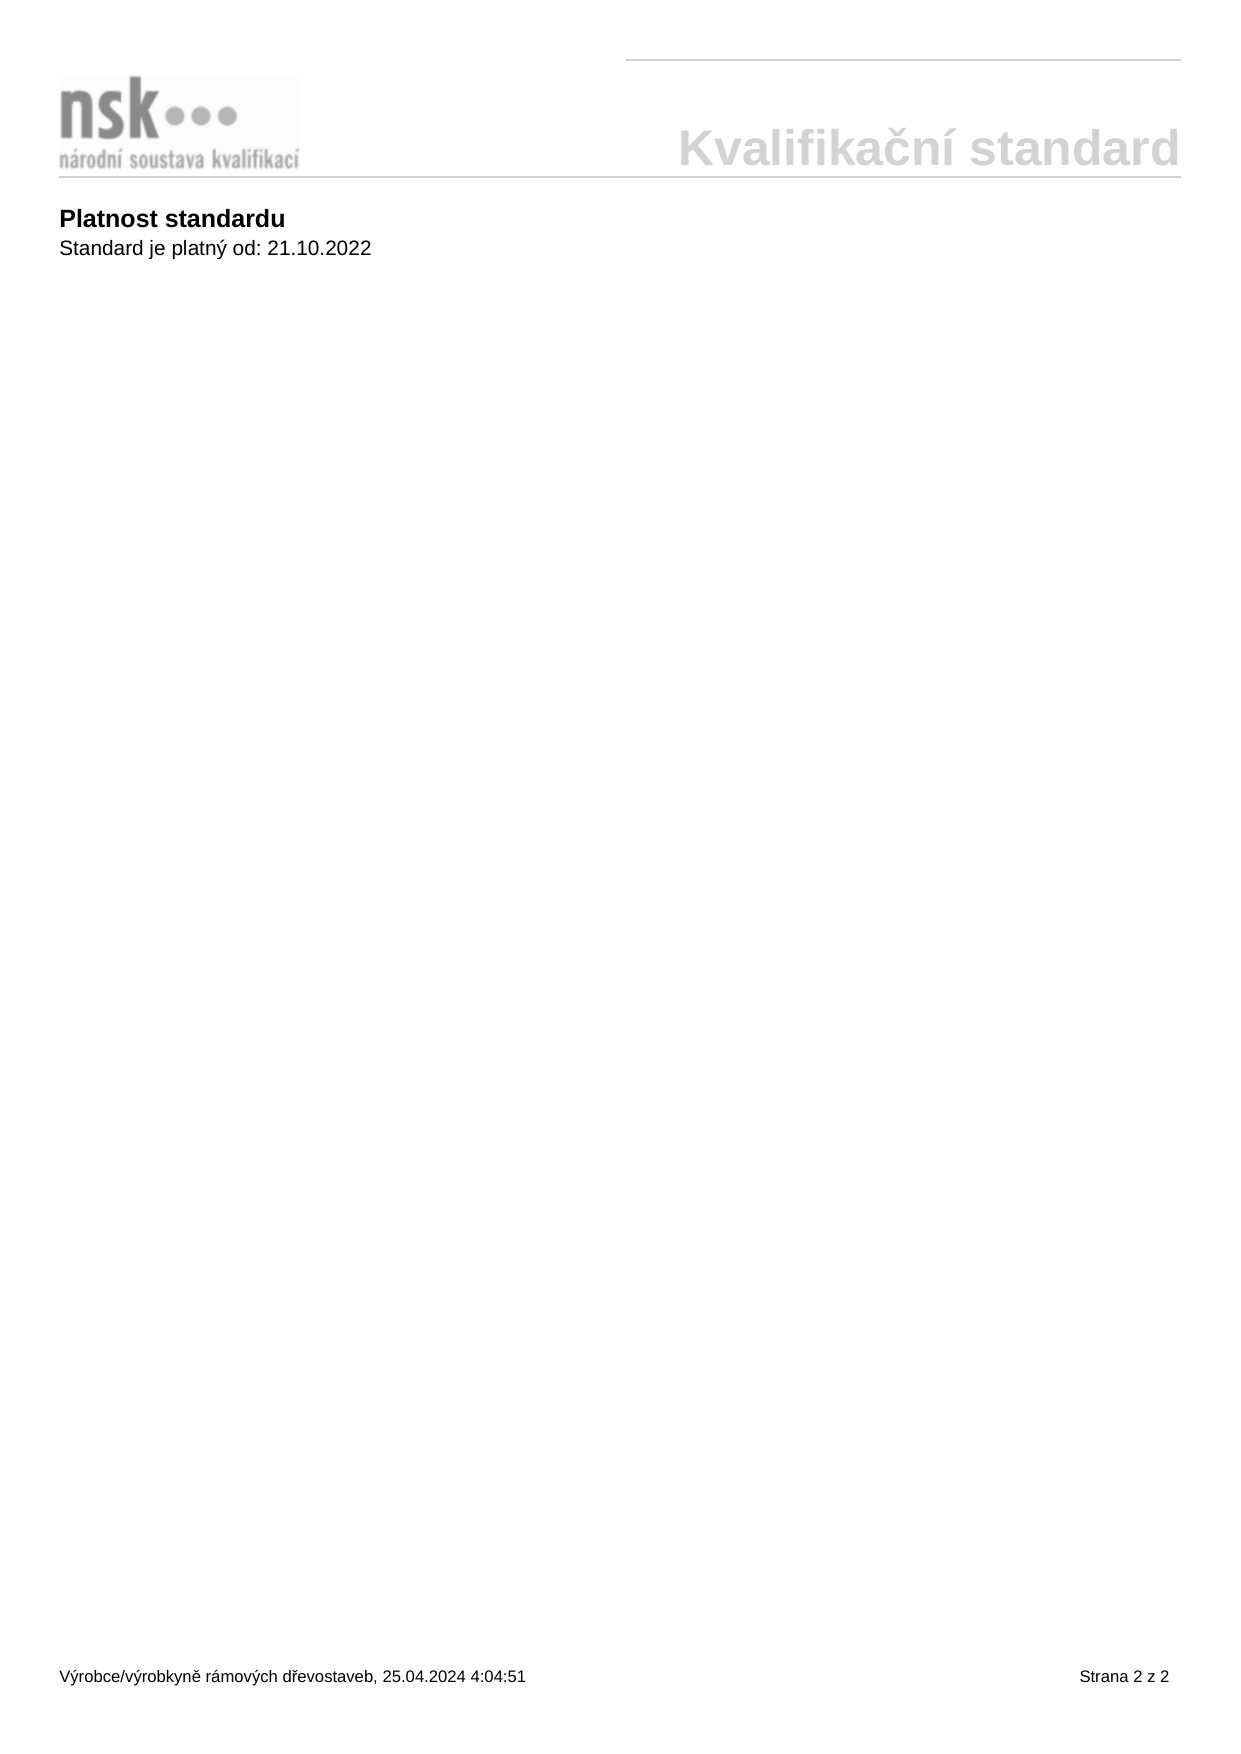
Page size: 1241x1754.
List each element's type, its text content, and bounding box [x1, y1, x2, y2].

table_cell [484, 1159, 620, 1409]
table_cell [620, 1409, 626, 1658]
table_cell [626, 1409, 862, 1658]
table_cell [484, 194, 620, 200]
table_cell [1169, 859, 1181, 1159]
table_cell [1093, 859, 1169, 1159]
table_cell [59, 559, 483, 859]
table_cell [1093, 259, 1169, 559]
table_cell [862, 559, 1093, 859]
table_cell [862, 1159, 1093, 1409]
table_cell [59, 1159, 483, 1409]
table_cell [484, 259, 620, 559]
table_cell [484, 171, 620, 176]
table_cell [1093, 1409, 1169, 1658]
table_cell [1169, 1658, 1181, 1694]
table_cell [620, 259, 626, 559]
table_cell [862, 194, 1093, 200]
table_cell Platnost standardu [59, 200, 1181, 236]
table_cell [1169, 259, 1181, 559]
table_cell [862, 259, 1093, 559]
table_cell [1169, 194, 1181, 200]
table_cell [1169, 1159, 1181, 1409]
picture [58, 59, 621, 171]
table_cell [484, 1409, 620, 1658]
table_cell Výrobce/výrobkyně rámových dřevostaveb, 25.04.2024 4:04:51 [59, 1658, 862, 1694]
table_cell [626, 259, 862, 559]
table_cell [59, 1409, 483, 1658]
table_cell [862, 1409, 1093, 1658]
table_cell [1169, 559, 1181, 859]
table_cell [59, 194, 483, 200]
table_cell [862, 859, 1093, 1159]
table_cell [621, 59, 626, 170]
table_cell [59, 259, 483, 559]
table_cell [59, 171, 483, 176]
table_cell [626, 194, 862, 200]
table_cell [484, 559, 620, 859]
table_cell [1093, 1159, 1169, 1409]
table_cell [626, 859, 862, 1159]
table_cell [620, 559, 626, 859]
table_cell [59, 859, 483, 1159]
table_cell [59, 178, 1181, 194]
table_cell [1093, 194, 1169, 200]
table_cell [1093, 559, 1169, 859]
table_cell [626, 559, 862, 859]
table_cell Standard je platný od: 21.10.2022 [59, 236, 1181, 259]
table_cell [626, 1159, 862, 1409]
table_cell Kvalifikační standard [626, 61, 1181, 176]
table_cell Strana 2 z 2 [862, 1658, 1169, 1694]
table_cell [620, 1159, 626, 1409]
table_cell [620, 859, 626, 1159]
table_cell [484, 859, 620, 1159]
table_cell [1169, 1409, 1181, 1658]
